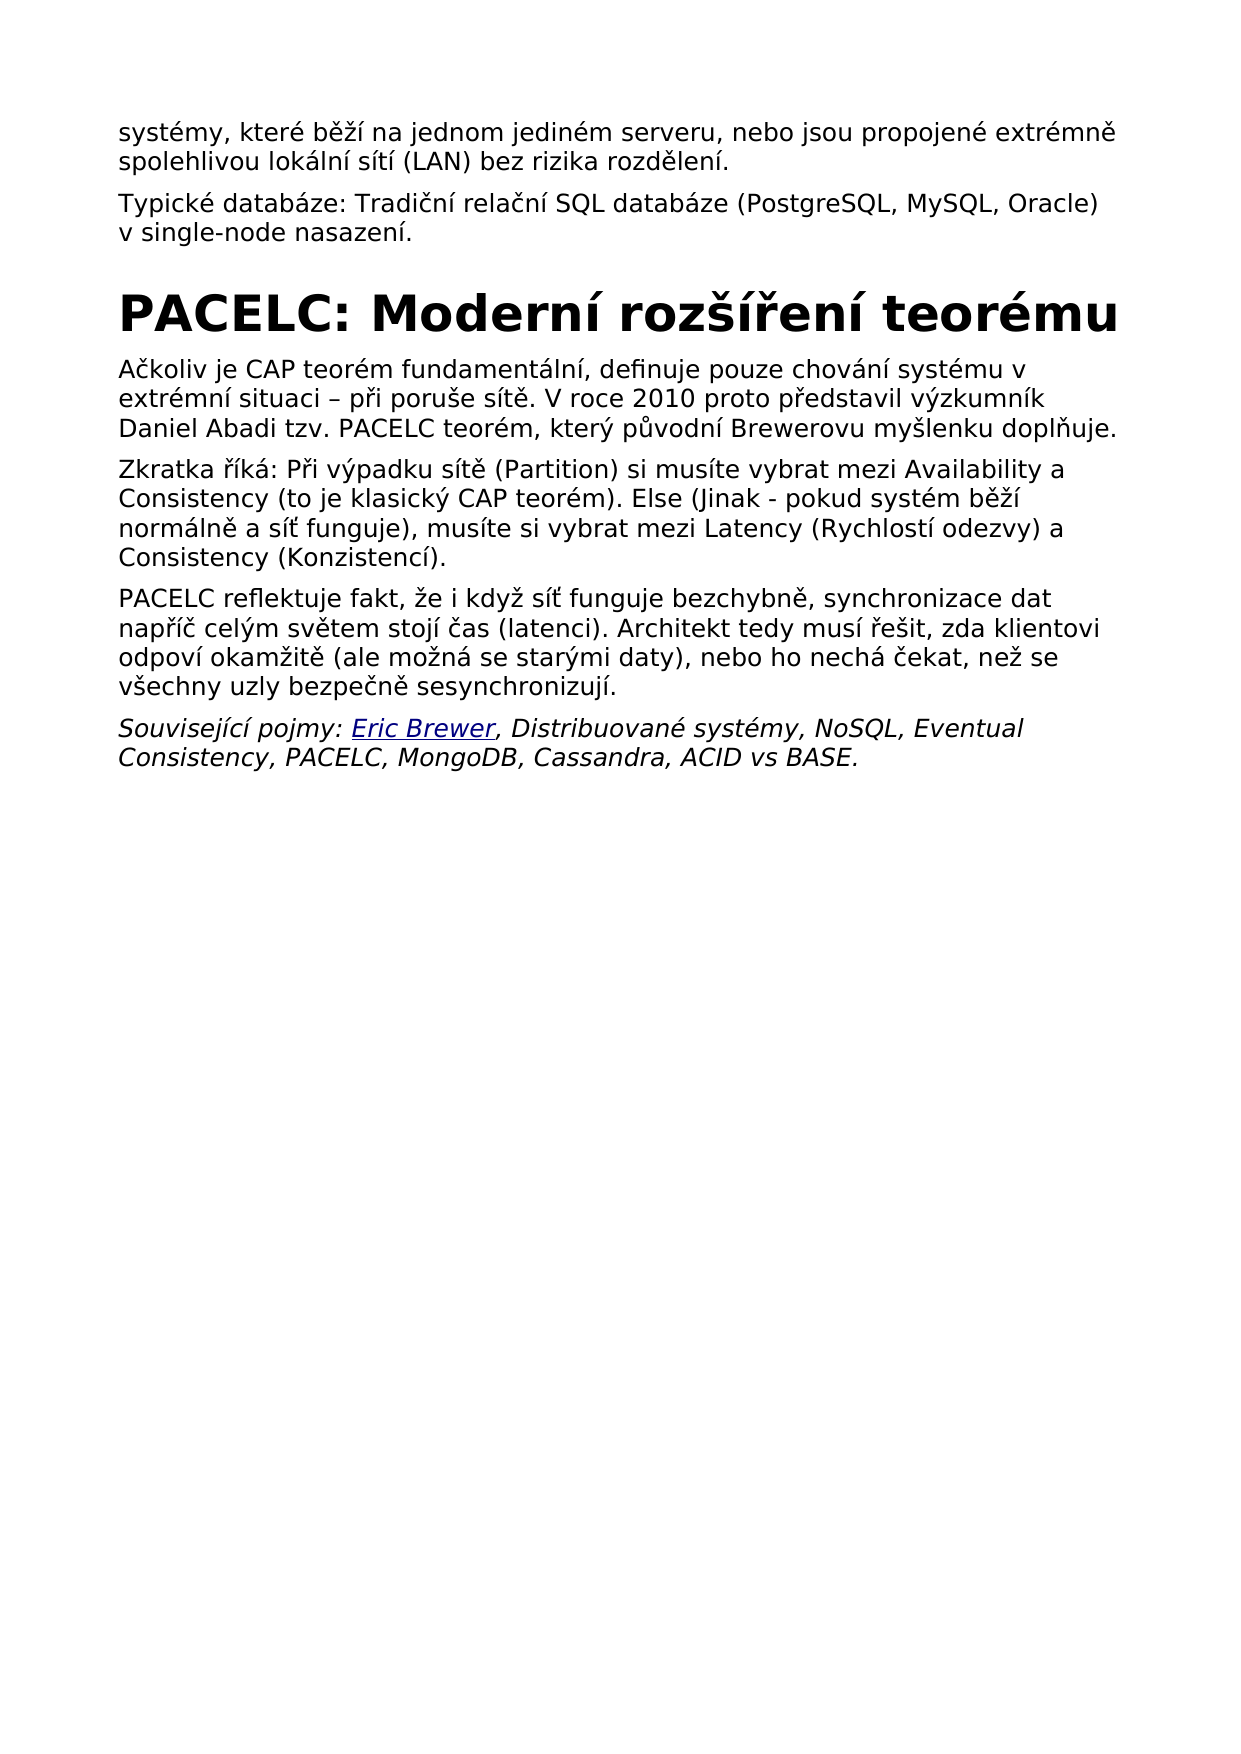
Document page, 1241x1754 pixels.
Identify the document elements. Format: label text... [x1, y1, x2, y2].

text PACELC reflektuje fakt, že i když síť funguje bezchybně, synchronizace dat napříč celým světem stojí čas (latenci). Architekt tedy musí řešit, zda klientovi odpoví okamžitě (ale možná se starými daty), nebo ho nechá čekat, než se všechny uzly bezpečně sesynchronizují. [118, 585, 1122, 701]
text Ačkoliv je CAP teorém fundamentální, definuje pouze chování systému v extrémní situaci – při poruše sítě. V roce 2010 proto představil výzkumník Daniel Abadi tzv. PACELC teorém, který původní Brewerovu myšlenku doplňuje. [118, 356, 1122, 443]
text Související pojmy: Eric Brewer, Distribuované systémy, NoSQL, Eventual Consistency, PACELC, MongoDB, Cassandra, ACID vs BASE. [118, 714, 1122, 772]
text systémy, které běží na jednom jediném serveru, nebo jsou propojené extrémně spolehlivou lokální sítí (LAN) bez rizika rozdělení. [118, 118, 1122, 176]
text Zkratka říká: Při výpadku sítě (Partition) si musíte vybrat mezi Availability a Consistency (to je klasický CAP teorém). Else (Jinak - pokud systém běží normálně a síť funguje), musíte si vybrat mezi Latency (Rychlostí odezvy) a Consistency (Konzistencí). [118, 456, 1122, 572]
subtitle PACELC: Moderní rozšíření teorému [118, 285, 1122, 343]
text Typické databáze: Tradiční relační SQL databáze (PostgreSQL, MySQL, Oracle) v single-node nasazení. [118, 189, 1122, 247]
